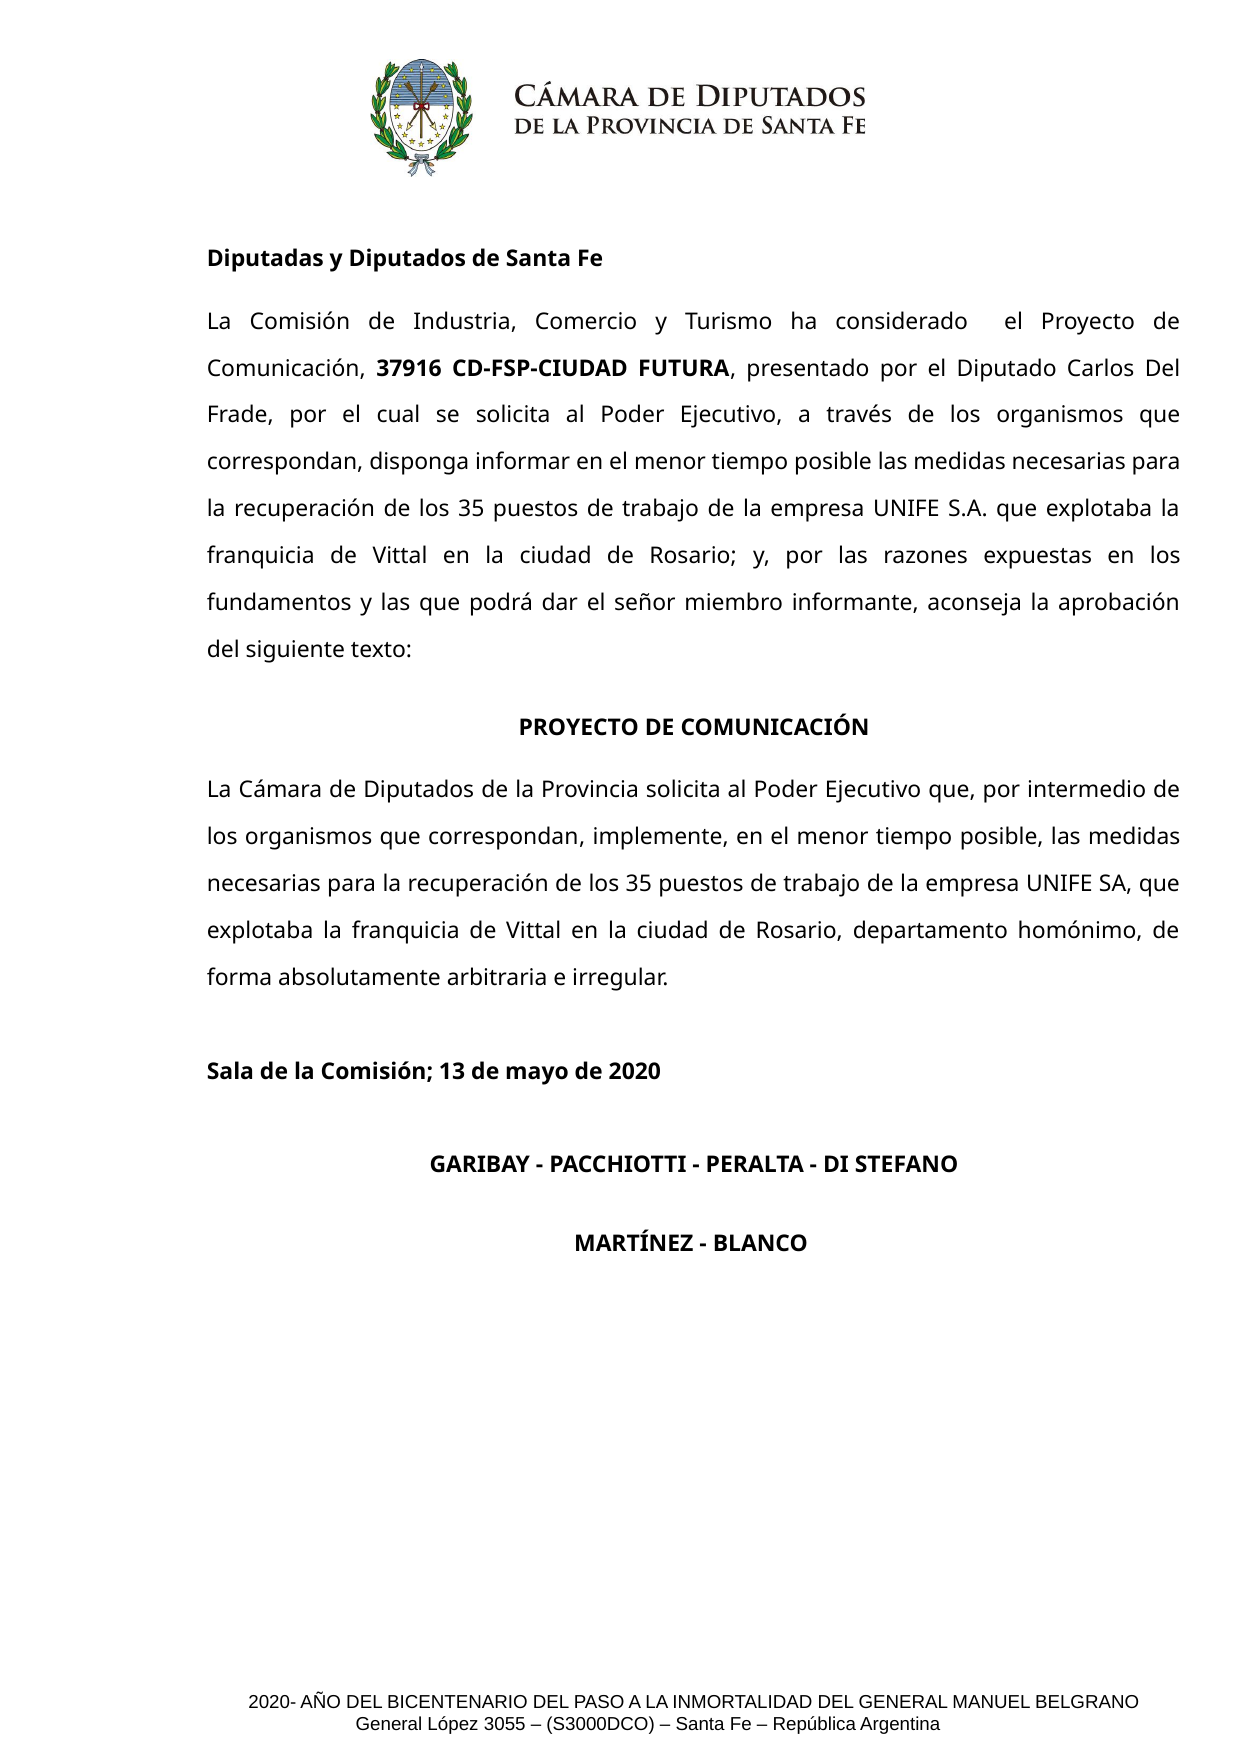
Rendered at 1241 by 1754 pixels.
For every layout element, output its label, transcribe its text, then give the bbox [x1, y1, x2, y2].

text MARTÍNEZ - BLANCO [207, 1227, 1181, 1258]
text PROYECTO DE COMUNICACIÓN [207, 711, 1181, 742]
text La Cámara de Diputados de la Provincia solicita al Poder Ejecutivo que, por intermedio de los organismos que correspondan, implemente, en el menor tiempo posible, las medidas necesarias para la recuperación de los 35 puestos de trabajo de la empresa UNIFE SA, que explotaba la franquicia de Vittal en la ciudad de Rosario, departamento homónimo, de forma absolutamente arbitraria e irregular. [207, 773, 1181, 992]
text Diputadas y Diputados de Santa Fe [207, 242, 1181, 273]
text Sala de la Comisión; 13 de mayo de 2020 [207, 1055, 1181, 1086]
text La Comisión de Industria, Comercio y Turismo ha considerado el Proyecto de Comunicación, 37916 CD-FSP-CIUDAD FUTURA, presentado por el Diputado Carlos Del Frade, por el cual se solicita al Poder Ejecutivo, a través de los organismos que correspondan, disponga informar en el menor tiempo posible las medidas necesarias para la recuperación de los 35 puestos de trabajo de la empresa UNIFE S.A. que explotaba la franquicia de Vittal en la ciudad de Rosario; y, por las razones expuestas en los fundamentos y las que podrá dar el señor miembro informante, aconseja la aprobación del siguiente texto: [207, 305, 1181, 664]
text GARIBAY - PACCHIOTTI - PERALTA - DI STEFANO [207, 1148, 1181, 1180]
picture [370, 59, 866, 181]
